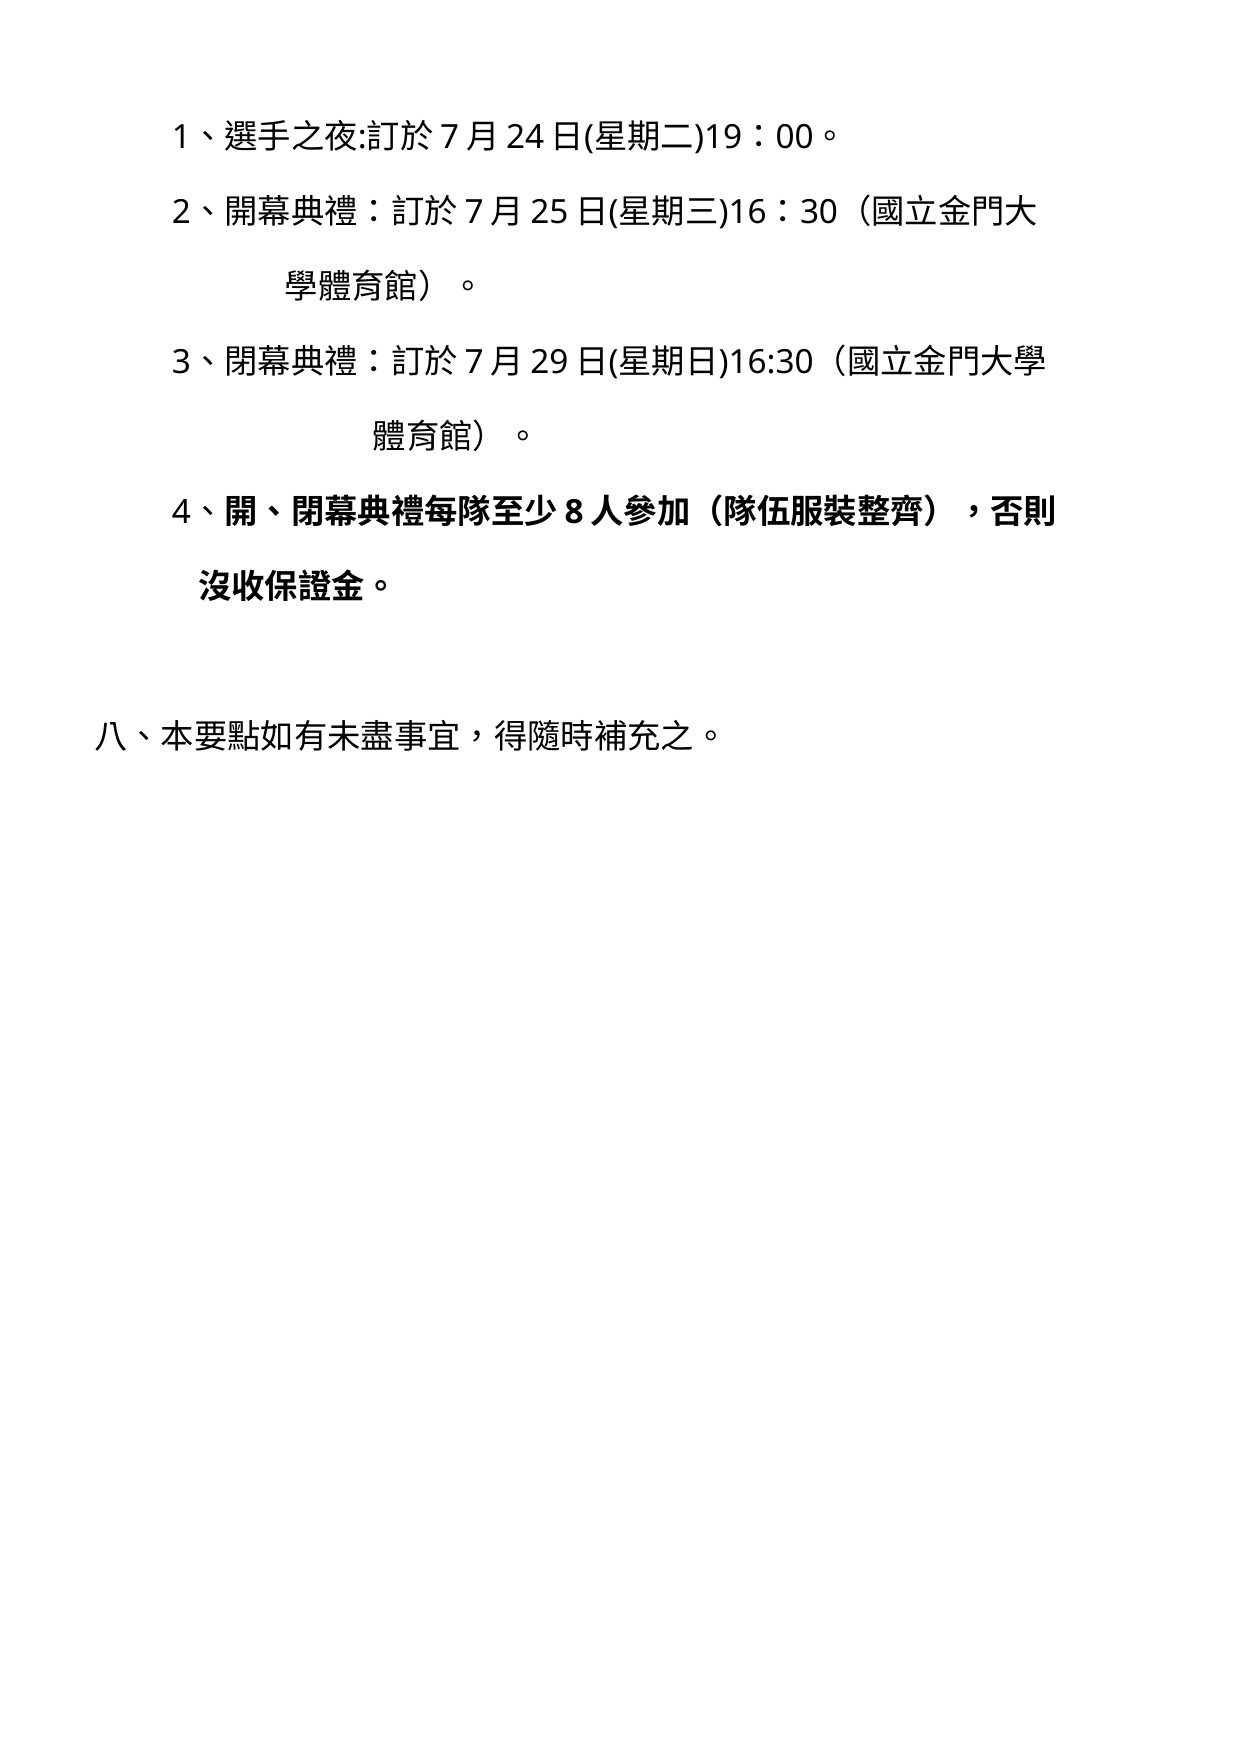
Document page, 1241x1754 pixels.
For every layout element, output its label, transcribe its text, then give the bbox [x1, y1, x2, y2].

text 體育館）。 [94, 396, 1125, 471]
text 學體育館）。 [94, 246, 1125, 321]
text 沒收保證金。 [94, 546, 1125, 621]
text 4、開、閉幕典禮每隊至少8人參加（隊伍服裝整齊），否則 [94, 471, 1125, 546]
text 1、選手之夜:訂於7月24日(星期二)19：00。 [94, 96, 1125, 171]
text 3、閉幕典禮：訂於7月29日(星期日)16:30（國立金門大學 [94, 321, 1125, 396]
text 八、本要點如有未盡事宜，得隨時補充之。 [94, 696, 1125, 771]
text 2、開幕典禮：訂於7月25日(星期三)16：30（國立金門大 [94, 171, 1125, 246]
